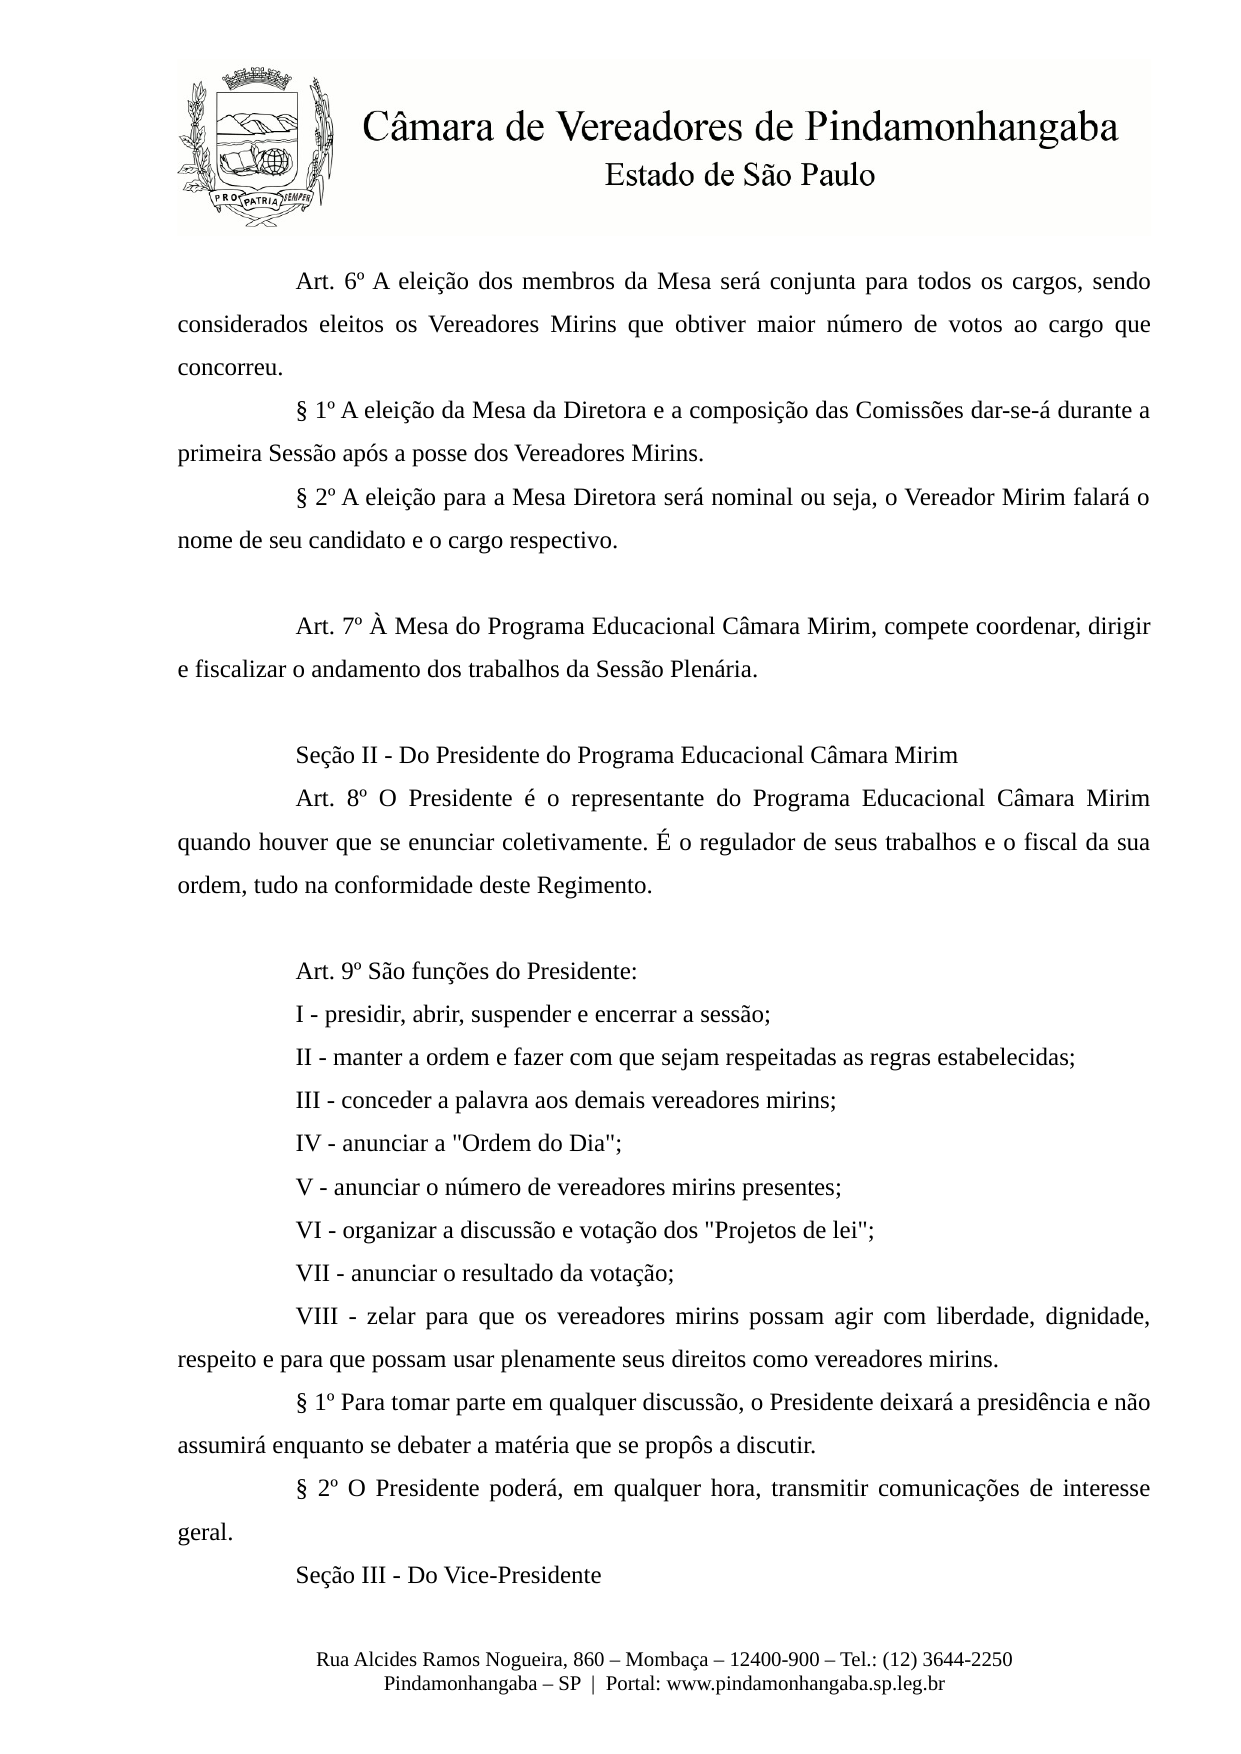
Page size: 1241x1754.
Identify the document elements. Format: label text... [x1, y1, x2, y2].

text VII - anunciar o resultado da votação; [177, 1258, 1152, 1287]
picture [177, 59, 1152, 236]
text Seção III - Do Vice-Presidente [177, 1560, 1152, 1588]
text VIII - zelar para que os vereadores mirins possam agir com liberdade, dignidade, respeito e para que possam usar plenamente seus direitos como vereadores mirins. [177, 1301, 1152, 1373]
text Art. 9º São funções do Presidente: [177, 956, 1152, 985]
text § 1º A eleição da Mesa da Diretora e a composição das Comissões dar-se-á durante a primeira Sessão após a posse dos Vereadores Mirins. [177, 395, 1152, 467]
text V - anunciar o número de vereadores mirins presentes; [177, 1172, 1152, 1200]
text Art. 8º O Presidente é o representante do Programa Educacional Câmara Mirim quando houver que se enunciar coletivamente. É o regulador de seus trabalhos e o fiscal da sua ordem, tudo na conformidade deste Regimento. [177, 783, 1152, 898]
text VI - organizar a discussão e votação dos "Projetos de lei"; [177, 1215, 1152, 1243]
text III - conceder a palavra aos demais vereadores mirins; [177, 1085, 1152, 1114]
text Art. 6º A eleição dos membros da Mesa será conjunta para todos os cargos, sendo considerados eleitos os Vereadores Mirins que obtiver maior número de votos ao cargo que concorreu. [177, 266, 1152, 381]
text Seção II - Do Presidente do Programa Educacional Câmara Mirim [177, 740, 1152, 769]
text IV - anunciar a "Ordem do Dia"; [177, 1128, 1152, 1157]
text II - manter a ordem e fazer com que sejam respeitadas as regras estabelecidas; [177, 1042, 1152, 1071]
text § 2º A eleição para a Mesa Diretora será nominal ou seja, o Vereador Mirim falará o nome de seu candidato e o cargo respectivo. [177, 482, 1152, 553]
text I - presidir, abrir, suspender e encerrar a sessão; [177, 999, 1152, 1028]
text § 2º O Presidente poderá, em qualquer hora, transmitir comunicações de interesse geral. [177, 1473, 1152, 1545]
text Art. 7º À Mesa do Programa Educacional Câmara Mirim, compete coordenar, dirigir e fiscalizar o andamento dos trabalhos da Sessão Plenária. [177, 611, 1152, 683]
text § 1º Para tomar parte em qualquer discussão, o Presidente deixará a presidência e não assumirá enquanto se debater a matéria que se propôs a discutir. [177, 1387, 1152, 1459]
